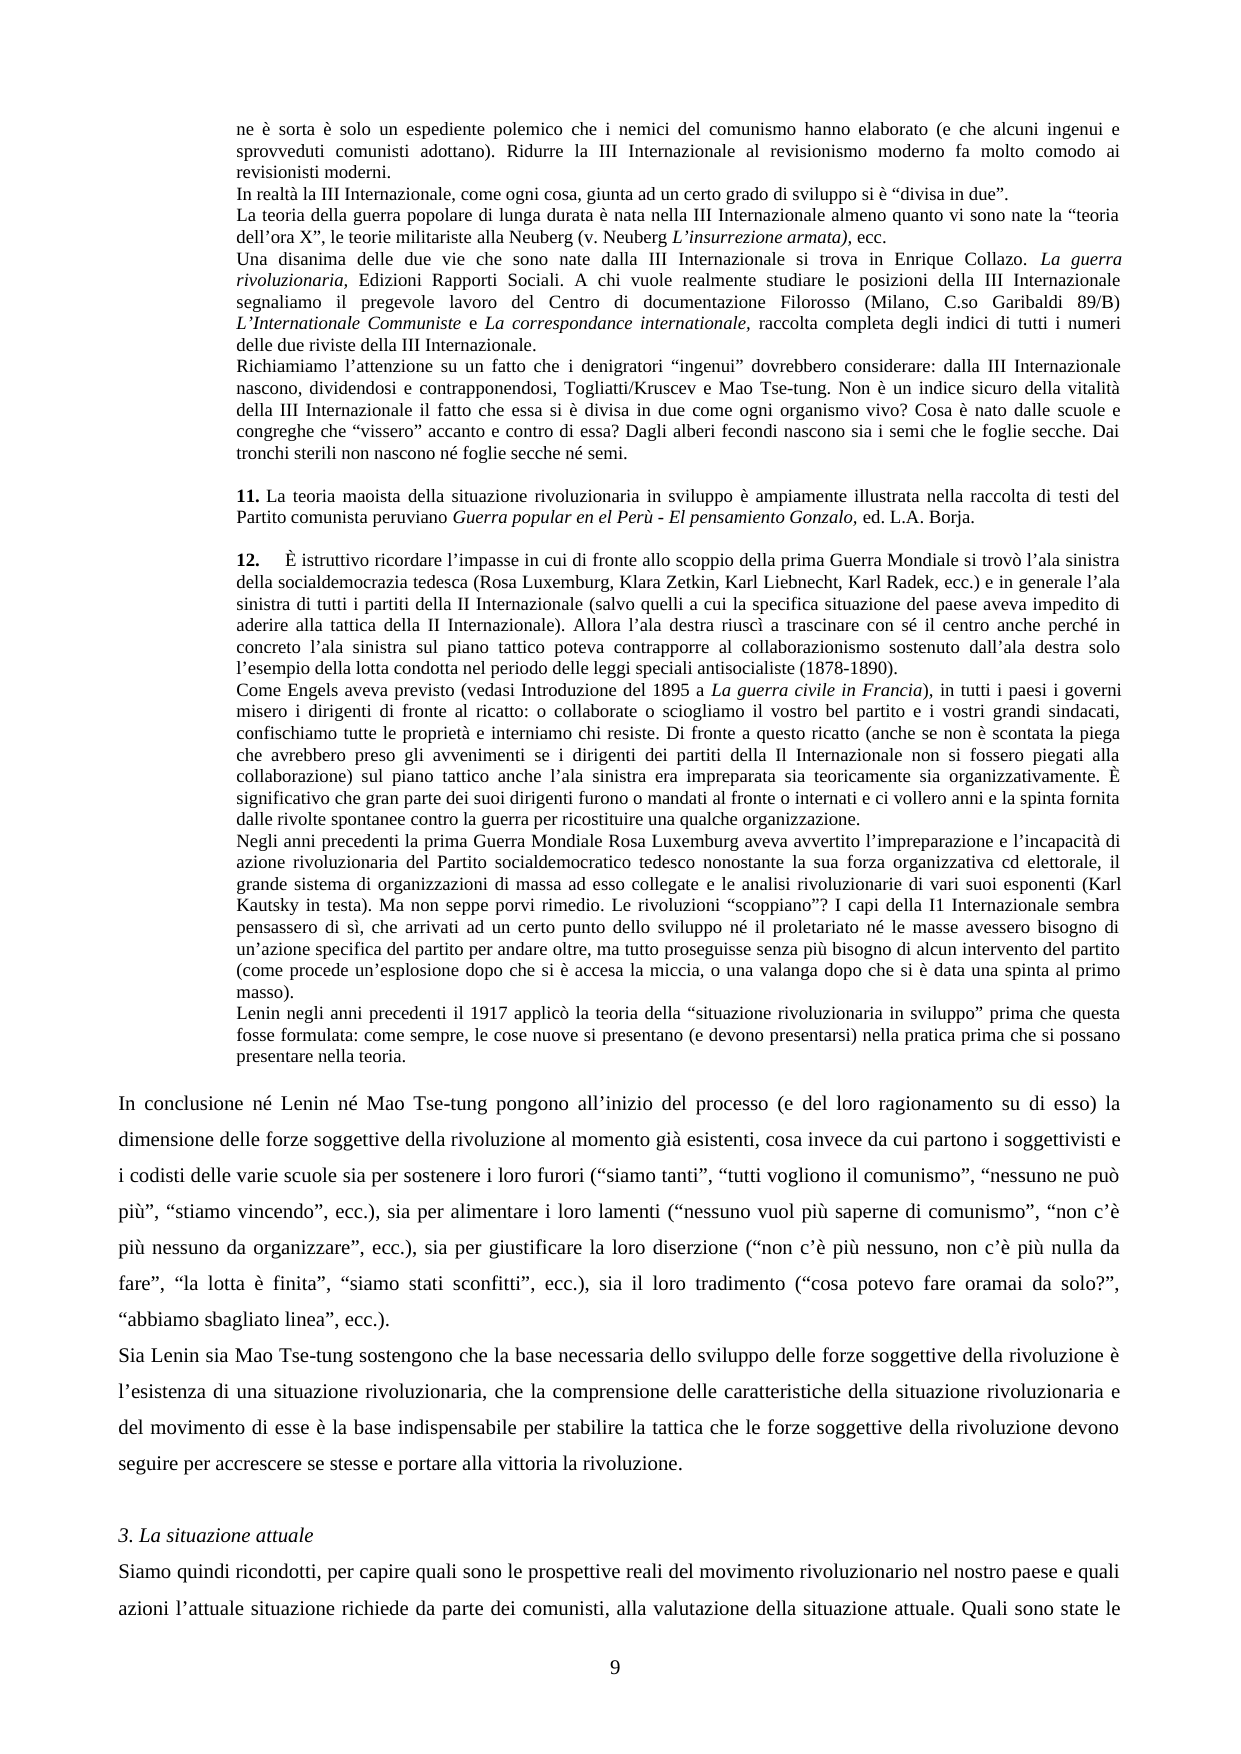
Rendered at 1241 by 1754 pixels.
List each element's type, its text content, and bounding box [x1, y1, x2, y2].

text Come Engels aveva previsto (vedasi Introduzione del 1895 a La guerra civile in Francia), in tutti i paesi i governi misero i dirigenti di fronte al ricatto: o collaborate o sciogliamo il vostro bel partito e i vostri grandi sindacati, confischiamo tutte le proprietà e interniamo chi resiste. Di fronte a questo ricatto (anche se non è scontata la piega che avrebbero preso gli avvenimenti se i dirigenti dei partiti della Il Internazionale non si fossero piegati alla collaborazione) sul piano tattico anche l’ala sinistra era impreparata sia teoricamente sia organizzativamente. È significativo che gran parte dei suoi dirigenti furono o mandati al fronte o internati e ci vollero anni e la spinta fornita dalle rivolte spontanee contro la guerra per ricostituire una qualche organizzazione. [236, 679, 1122, 830]
text Siamo quindi ricondotti, per capire quali sono le prospettive reali del movimento rivoluzionario nel nostro paese e quali azioni l’attuale situazione richiede da parte dei comunisti, alla valutazione della situazione attuale. Quali sono state le [118, 1559, 1122, 1619]
text Lenin negli anni precedenti il 1917 applicò la teoria della “situazione rivoluzionaria in sviluppo” prima che questa fosse formulata: come sempre, le cose nuove si presentano (e devono presentarsi) nella pratica prima che si possano presentare nella teoria. [236, 1002, 1122, 1067]
text 12. È istruttivo ricordare l’impasse in cui di fronte allo scoppio della prima Guerra Mondiale si trovò l’ala sinistra della socialdemocrazia tedesca (Rosa Luxemburg, Klara Zetkin, Karl Liebnecht, Karl Radek, ecc.) e in generale l’ala sinistra di tutti i partiti della II Internazionale (salvo quelli a cui la specifica situazione del paese aveva impedito di aderire alla tattica della II Internazionale). Allora l’ala destra riuscì a trascinare con sé il centro anche perché in concreto l’ala sinistra sul piano tattico poteva contrapporre al collaborazionismo sostenuto dall’ala destra solo l’esempio della lotta condotta nel periodo delle leggi speciali antisocialiste (1878-1890). [236, 549, 1122, 679]
text In conclusione né Lenin né Mao Tse-tung pongono all’inizio del processo (e del loro ragionamento su di esso) la dimensione delle forze soggettive della rivoluzione al momento già esistenti, cosa invece da cui partono i soggettivisti e i codisti delle varie scuole sia per sostenere i loro furori (“siamo tanti”, “tutti vogliono il comunismo”, “nessuno ne può più”, “stiamo vincendo”, ecc.), sia per alimentare i loro lamenti (“nessuno vuol più saperne di comunismo”, “non c’è più nessuno da organizzare”, ecc.), sia per giustificare la loro diserzione (“non c’è più nessuno, non c’è più nulla da fare”, “la lotta è finita”, “siamo stati sconfitti”, ecc.), sia il loro tradimento (“cosa potevo fare oramai da solo?”, “abbiamo sbagliato linea”, ecc.). [118, 1091, 1122, 1331]
text Negli anni precedenti la prima Guerra Mondiale Rosa Luxemburg aveva avvertito l’impreparazione e l’incapacità di azione rivoluzionaria del Partito socialdemocratico tedesco nonostante la sua forza organizzativa cd elettorale, il grande sistema di organizzazioni di massa ad esso collegate e le analisi rivoluzionarie di vari suoi esponenti (Karl Kautsky in testa). Ma non seppe porvi rimedio. Le rivoluzioni “scoppiano”? I capi della I1 Internazionale sembra pensassero di sì, che arrivati ad un certo punto dello sviluppo né il proletariato né le masse avessero bisogno di un’azione specifica del partito per andare oltre, ma tutto proseguisse senza più bisogno di alcun intervento del partito (come procede un’esplosione dopo che si è accesa la miccia, o una valanga dopo che si è data una spinta al primo masso). [236, 830, 1122, 1002]
text ne è sorta è solo un espediente polemico che i nemici del comunismo hanno elaborato (e che alcuni ingenui e sprovveduti comunisti adottano). Ridurre la III Internazionale al revisionismo moderno fa molto comodo ai revisionisti moderni. [236, 118, 1122, 183]
text In realtà la III Internazionale, come ogni cosa, giunta ad un certo grado di sviluppo si è “divisa in due”. [236, 183, 1122, 204]
text 3. La situazione attuale [118, 1523, 1122, 1547]
text Sia Lenin sia Mao Tse-tung sostengono che la base necessaria dello sviluppo delle forze soggettive della rivoluzione è l’esistenza di una situazione rivoluzionaria, che la comprensione delle caratteristiche della situazione rivoluzionaria e del movimento di esse è la base indispensabile per stabilire la tattica che le forze soggettive della rivoluzione devono seguire per accrescere se stesse e portare alla vittoria la rivoluzione. [118, 1343, 1122, 1475]
text Richiamiamo l’attenzione su un fatto che i denigratori “ingenui” dovrebbero considerare: dalla III Internazionale nascono, dividendosi e contrapponendosi, Togliatti/Kruscev e Mao Tse-tung. Non è un indice sicuro della vitalità della III Internazionale il fatto che essa si è divisa in due come ogni organismo vivo? Cosa è nato dalle scuole e congreghe che “vissero” accanto e contro di essa? Dagli alberi fecondi nascono sia i semi che le foglie secche. Dai tronchi sterili non nascono né foglie secche né semi. [236, 355, 1122, 463]
text 11. La teoria maoista della situazione rivoluzionaria in sviluppo è ampiamente illustrata nella raccolta di testi del Partito comunista peruviano Guerra popular en el Perù - El pensamiento Gonzalo, ed. L.A. Borja. [236, 485, 1122, 528]
text La teoria della guerra popolare di lunga durata è nata nella III Internazionale almeno quanto vi sono nate la “teoria dell’ora X”, le teorie militariste alla Neuberg (v. Neuberg L’insurrezione armata), ecc. [236, 204, 1122, 247]
text Una disanima delle due vie che sono nate dalla III Internazionale si trova in Enrique Collazo. La guerra rivoluzionaria, Edizioni Rapporti Sociali. A chi vuole realmente studiare le posizioni della III Internazionale segnaliamo il pregevole lavoro del Centro di documentazione Filorosso (Milano, C.so Garibaldi 89/B) L’Internationale Communiste e La correspondance internationale, raccolta completa degli indici di tutti i numeri delle due riviste della III Internazionale. [236, 247, 1122, 355]
